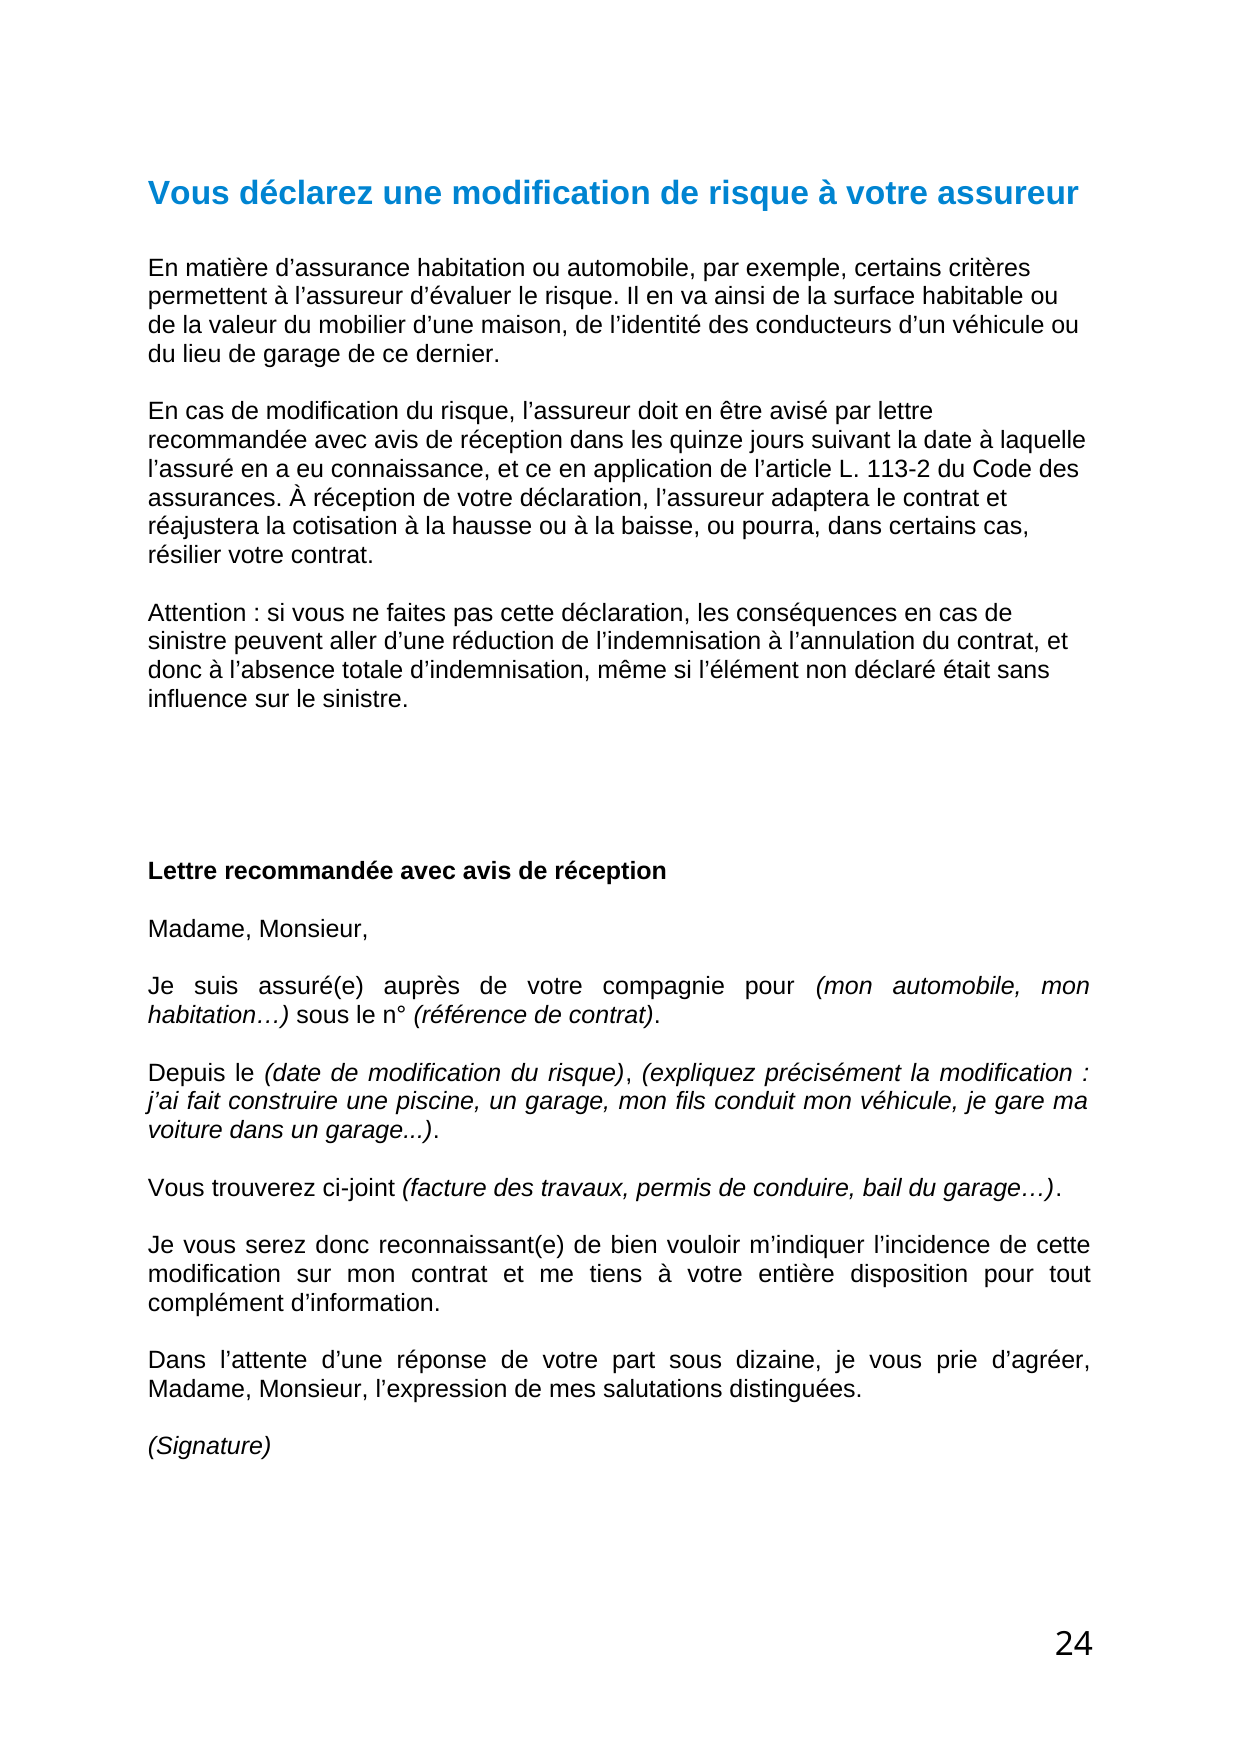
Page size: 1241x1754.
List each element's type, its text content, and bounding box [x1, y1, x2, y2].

subtitle Vous déclarez une modification de risque à votre assureur [148, 173, 1093, 211]
text Dans l’attente d’une réponse de votre part sous dizaine, je vous prie d’agréer, Madame, Monsieur, l’expression de mes salutations distinguées. [148, 1345, 1093, 1402]
text Madame, Monsieur, [148, 914, 1093, 942]
text En cas de modification du risque, l’assureur doit en être avisé par lettre recommandée avec avis de réception dans les quinze jours suivant la date à laquelle l’assuré en a eu connaissance, et ce en application de l’article L. 113-2 du Code des assurances. À réception de votre déclaration, l’assureur adaptera le contrat et réajustera la cotisation à la hausse ou à la baisse, ou pourra, dans certains cas, résilier votre contrat. [148, 396, 1093, 569]
text En matière d’assurance habitation ou automobile, par exemple, certains critères permettent à l’assureur d’évaluer le risque. Il en va ainsi de la surface habitable ou de la valeur du mobilier d’une maison, de l’identité des conducteurs d’un véhicule ou du lieu de garage de ce dernier. [148, 252, 1093, 367]
text Depuis le (date de modification du risque), (expliquez précisément la modification : j’ai fait construire une piscine, un garage, mon fils conduit mon véhicule, je gare ma voiture dans un garage...). [148, 1057, 1093, 1144]
text (Signature) [148, 1431, 1093, 1460]
text Je vous serez donc reconnaissant(e) de bien vouloir m’indiquer l’incidence de cette modification sur mon contrat et me tiens à votre entière disposition pour tout complément d’information. [148, 1230, 1093, 1316]
text Vous trouverez ci-joint (facture des travaux, permis de conduire, bail du garage…). [148, 1172, 1093, 1201]
text Je suis assuré(e) auprès de votre compagnie pour (mon automobile, mon habitation…) sous le n° (référence de contrat). [148, 971, 1093, 1029]
text Lettre recommandée avec avis de réception [148, 856, 1093, 885]
text Attention : si vous ne faites pas cette déclaration, les conséquences en cas de sinistre peuvent aller d’une réduction de l’indemnisation à l’annulation du contrat, et donc à l’absence totale d’indemnisation, même si l’élément non déclaré était sans influence sur le sinistre. [148, 597, 1093, 712]
